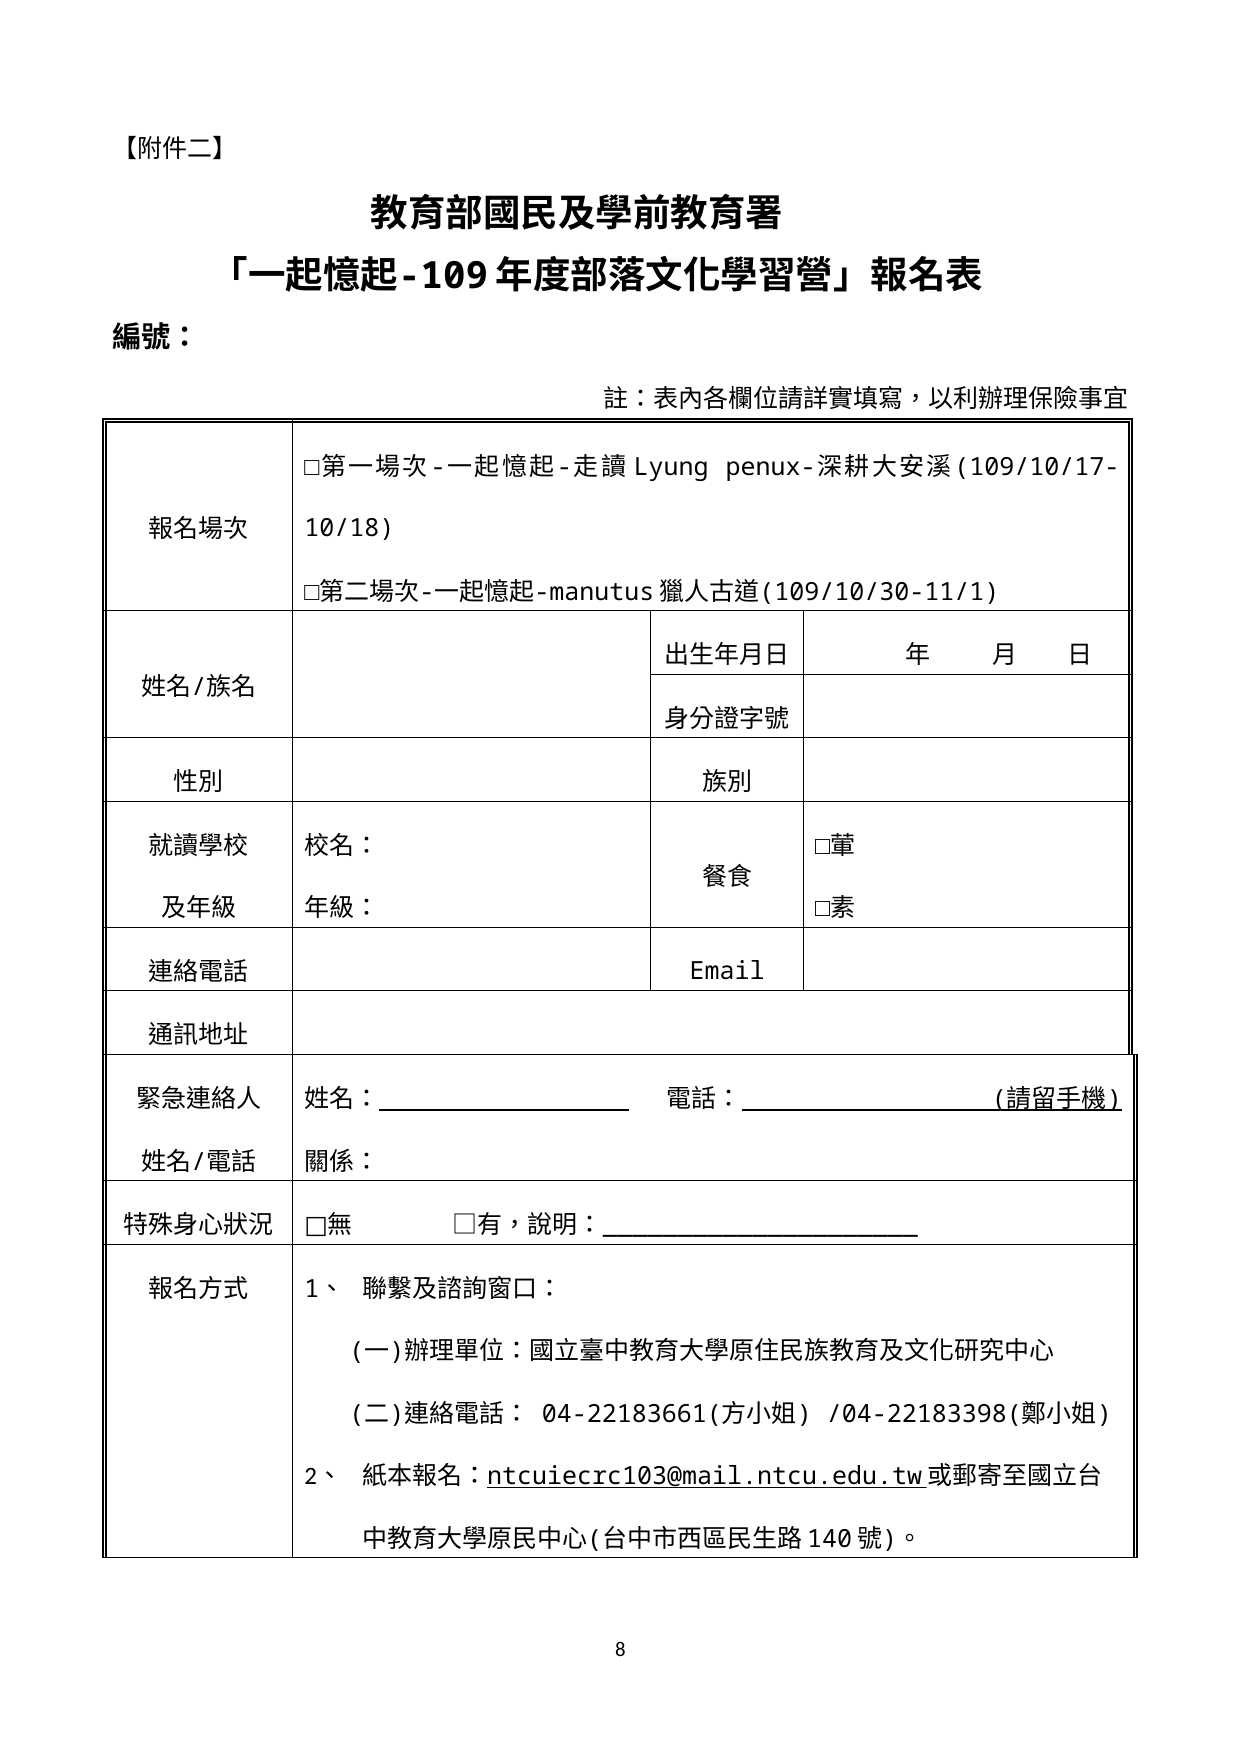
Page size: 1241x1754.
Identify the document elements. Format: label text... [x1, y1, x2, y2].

table_cell 特殊身心狀況 [107, 1181, 292, 1243]
table_cell [804, 738, 1128, 801]
table_cell 通訊地址 [107, 991, 292, 1054]
table_cell [293, 611, 650, 737]
table_cell [293, 738, 650, 801]
table_cell 族別 [651, 738, 803, 801]
text 編號： [112, 293, 1128, 355]
table_header □第一場次-一起憶起-走讀Lyung penux-深耕大安溪(109/10/17-10/18) □第二場次-一起憶起-manutus獵人古道(109/10/30-11/1) [293, 423, 1128, 610]
table_cell 就讀學校 及年級 [107, 802, 292, 927]
table_header 報名場次 [107, 423, 292, 610]
table_cell 性別 [107, 738, 292, 801]
text 「一起憶起-109年度部落文化學習營」報名表 [112, 230, 1013, 293]
table_cell 身分證字號 [651, 675, 803, 737]
table_cell 連絡電話 [107, 928, 292, 990]
table_cell 聯繫及諮詢窗口： (一)辦理單位：國立臺中教育大學原住民族教育及文化研究中心 (二)連絡電話： 04-22183661(方小姐) /04-22183398(鄭小姐) 紙本報名：ntcuiecrc103@mail.ntcu.edu.tw或郵寄至國立台中教育大學原民中心(台中市西區民生路140號)。 線上報名：https://forms.gle/1gPRaBRnB1qcBTuS7 [293, 1245, 1133, 1557]
table_cell 年 月 日 [804, 611, 1128, 674]
text 【附件二】 [112, 105, 1013, 168]
text 註：表內各欄位請詳實填寫，以利辦理保險事宜 [112, 355, 1128, 418]
table_cell [804, 675, 1128, 737]
table_cell [293, 928, 650, 990]
table_cell 姓名： 電話： (請留手機) 關係： [293, 1055, 1133, 1180]
table_cell 報名方式 [107, 1245, 292, 1557]
table_cell [293, 991, 1128, 1054]
table_cell 校名： 年級： [293, 802, 650, 927]
table_cell 出生年月日 [651, 611, 803, 674]
table_cell Email [651, 928, 803, 990]
table_cell □葷 □素 [804, 802, 1128, 927]
table_cell [804, 928, 1128, 990]
table_cell 餐食 [651, 802, 803, 927]
table_cell □無 □有，說明：_____________________ [293, 1181, 1133, 1243]
table_cell 緊急連絡人 姓名/電話 [107, 1055, 292, 1180]
text 教育部國民及學前教育署 [112, 168, 1013, 230]
table_cell 姓名/族名 [107, 611, 292, 737]
